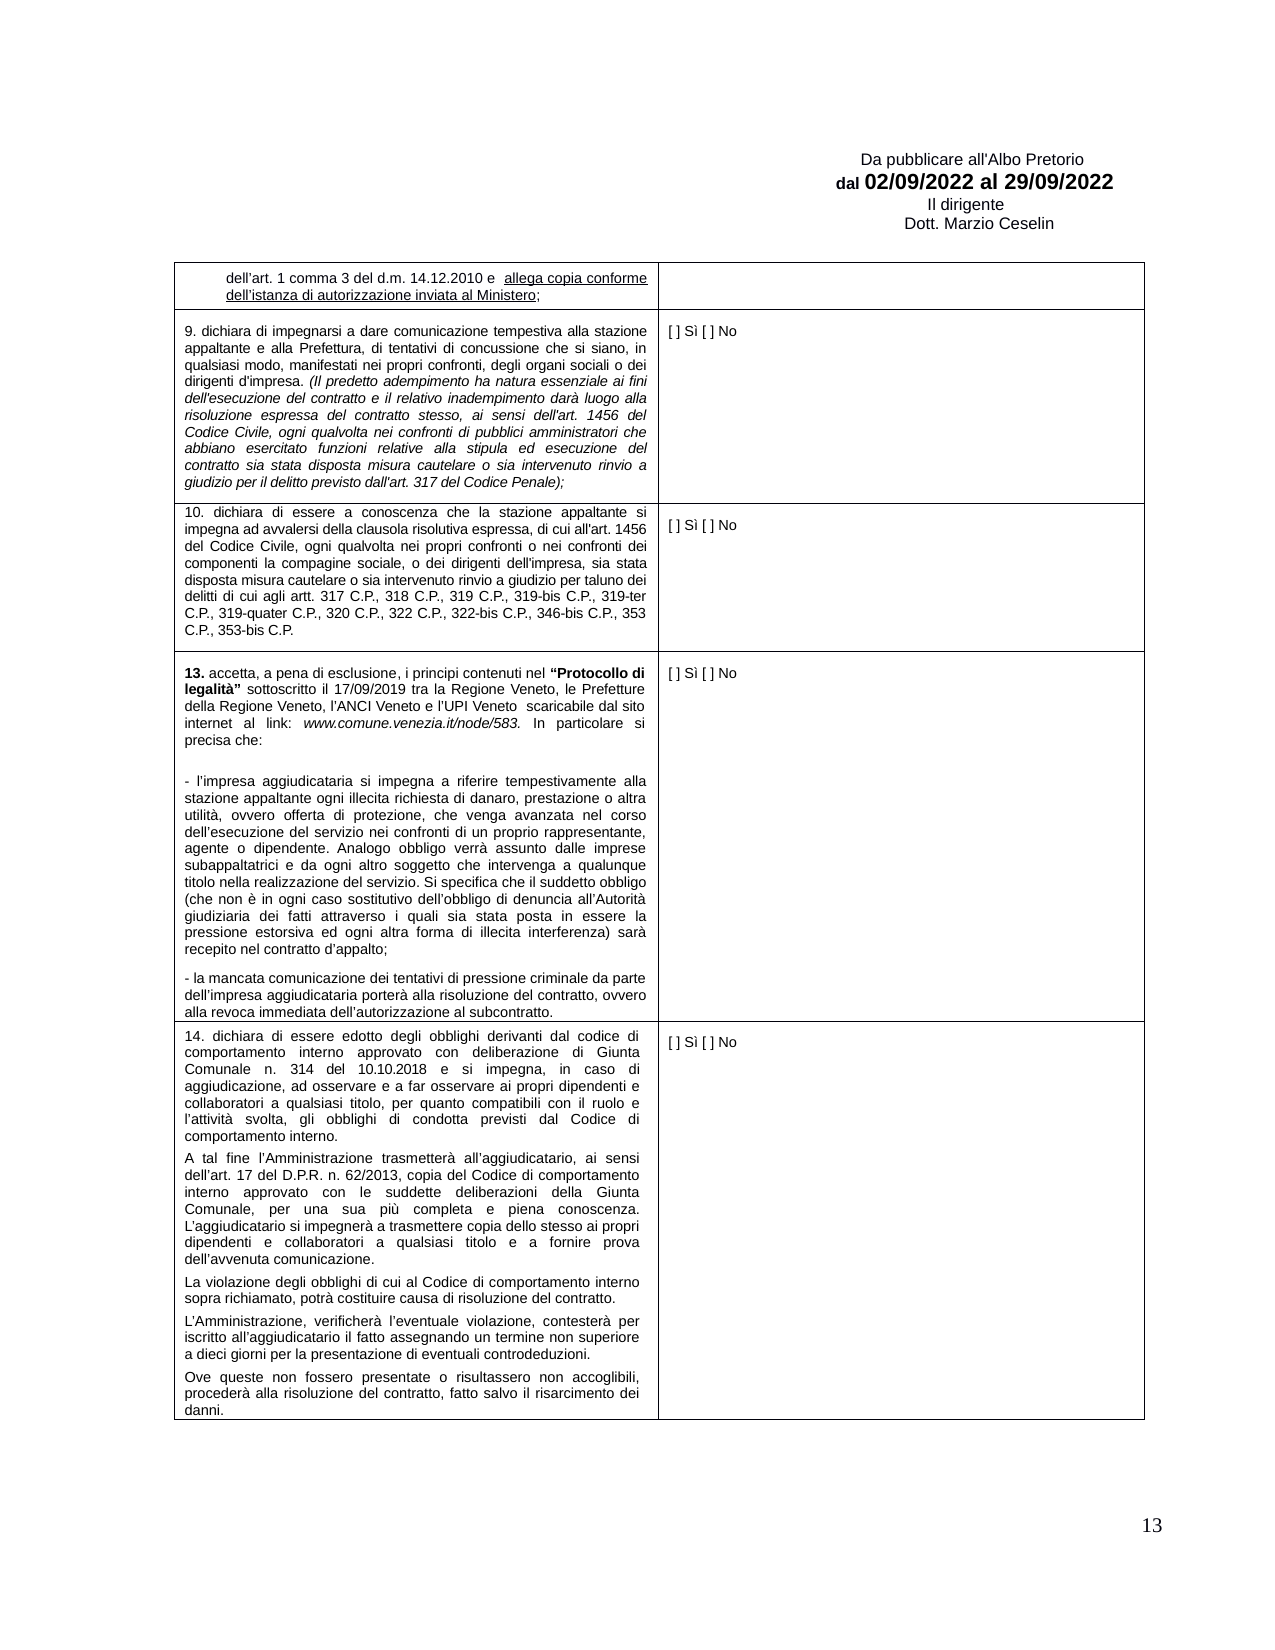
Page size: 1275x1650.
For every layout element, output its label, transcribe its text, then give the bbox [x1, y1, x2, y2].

table_cell [ ] Sì [ ] No [659, 310, 1144, 503]
table_cell [ ] Sì [ ] No [659, 1022, 1144, 1419]
table_cell 9. dichiara di impegnarsi a dare comunicazione tempestiva alla stazione appaltante e alla Prefettura, di tentativi di concussione che si siano, in qualsiasi modo, manifestati nei propri confronti, degli organi sociali o dei dirigenti d'impresa. (Il predetto adempimento ha natura essenziale ai fini dell'esecuzione del contratto e il relativo inadempimento darà luogo alla risoluzione espressa del contratto stesso, ai sensi dell'art. 1456 del Codice Civile, ogni qualvolta nei confronti di pubblici amministratori che abbiano esercitato funzioni relative alla stipula ed esecuzione del contratto sia stata disposta misura cautelare o sia intervenuto rinvio a giudizio per il delitto previsto dall'art. 317 del Codice Penale); [175, 310, 658, 503]
table_cell 13. accetta, a pena di esclusione, i principi contenuti nel “Protocollo di legalità” sottoscritto il 17/09/2019 tra la Regione Veneto, le Prefetture della Regione Veneto, l’ANCI Veneto e l’UPI Veneto scaricabile dal sito internet al link: www.comune.venezia.it/node/583. In particolare si precisa che: - l’impresa aggiudicataria si impegna a riferire tempestivamente alla stazione appaltante ogni illecita richiesta di danaro, prestazione o altra utilità, ovvero offerta di protezione, che venga avanzata nel corso dell’esecuzione del servizio nei confronti di un proprio rappresentante, agente o dipendente. Analogo obbligo verrà assunto dalle imprese subappaltatrici e da ogni altro soggetto che intervenga a qualunque titolo nella realizzazione del servizio. Si specifica che il suddetto obbligo (che non è in ogni caso sostitutivo dell’obbligo di denuncia all’Autorità giudiziaria dei fatti attraverso i quali sia stata posta in essere la pressione estorsiva ed ogni altra forma di illecita interferenza) sarà recepito nel contratto d’appalto; - la mancata comunicazione dei tentativi di pressione criminale da parte dell’impresa aggiudicataria porterà alla risoluzione del contratto, ovvero alla revoca immediata dell’autorizzazione al subcontratto. [175, 652, 658, 1021]
table_cell dell’art. 1 comma 3 del d.m. 14.12.2010 e allega copia conforme dell’istanza di autorizzazione inviata al Ministero; [175, 263, 658, 309]
table_cell 14. dichiara di essere edotto degli obblighi derivanti dal codice di comportamento interno approvato con deliberazione di Giunta Comunale n. 314 del 10.10.2018 e si impegna, in caso di aggiudicazione, ad osservare e a far osservare ai propri dipendenti e collaboratori a qualsiasi titolo, per quanto compatibili con il ruolo e l’attività svolta, gli obblighi di condotta previsti dal Codice di comportamento interno. A tal fine l’Amministrazione trasmetterà all’aggiudicatario, ai sensi dell’art. 17 del D.P.R. n. 62/2013, copia del Codice di comportamento interno approvato con le suddette deliberazioni della Giunta Comunale, per una sua più completa e piena conoscenza. L’aggiudicatario si impegnerà a trasmettere copia dello stesso ai propri dipendenti e collaboratori a qualsiasi titolo e a fornire prova dell’avvenuta comunicazione. La violazione degli obblighi di cui al Codice di comportamento interno sopra richiamato, potrà costituire causa di risoluzione del contratto. L’Amministrazione, verificherà l’eventuale violazione, contesterà per iscritto all’aggiudicatario il fatto assegnando un termine non superiore a dieci giorni per la presentazione di eventuali controdeduzioni. Ove queste non fossero presentate o risultassero non accoglibili, procederà alla risoluzione del contratto, fatto salvo il risarcimento dei danni. [175, 1022, 658, 1419]
table_cell [ ] Sì [ ] No [659, 652, 1144, 1021]
table_cell [659, 263, 1144, 309]
table_cell 10. dichiara di essere a conoscenza che la stazione appaltante si impegna ad avvalersi della clausola risolutiva espressa, di cui all'art. 1456 del Codice Civile, ogni qualvolta nei propri confronti o nei confronti dei componenti la compagine sociale, o dei dirigenti dell'impresa, sia stata disposta misura cautelare o sia intervenuto rinvio a giudizio per taluno dei delitti di cui agli artt. 317 C.P., 318 C.P., 319 C.P., 319-bis C.P., 319-ter C.P., 319-quater C.P., 320 C.P., 322 C.P., 322-bis C.P., 346-bis C.P., 353 C.P., 353-bis C.P. [175, 504, 658, 651]
table_cell [ ] Sì [ ] No [659, 504, 1144, 651]
